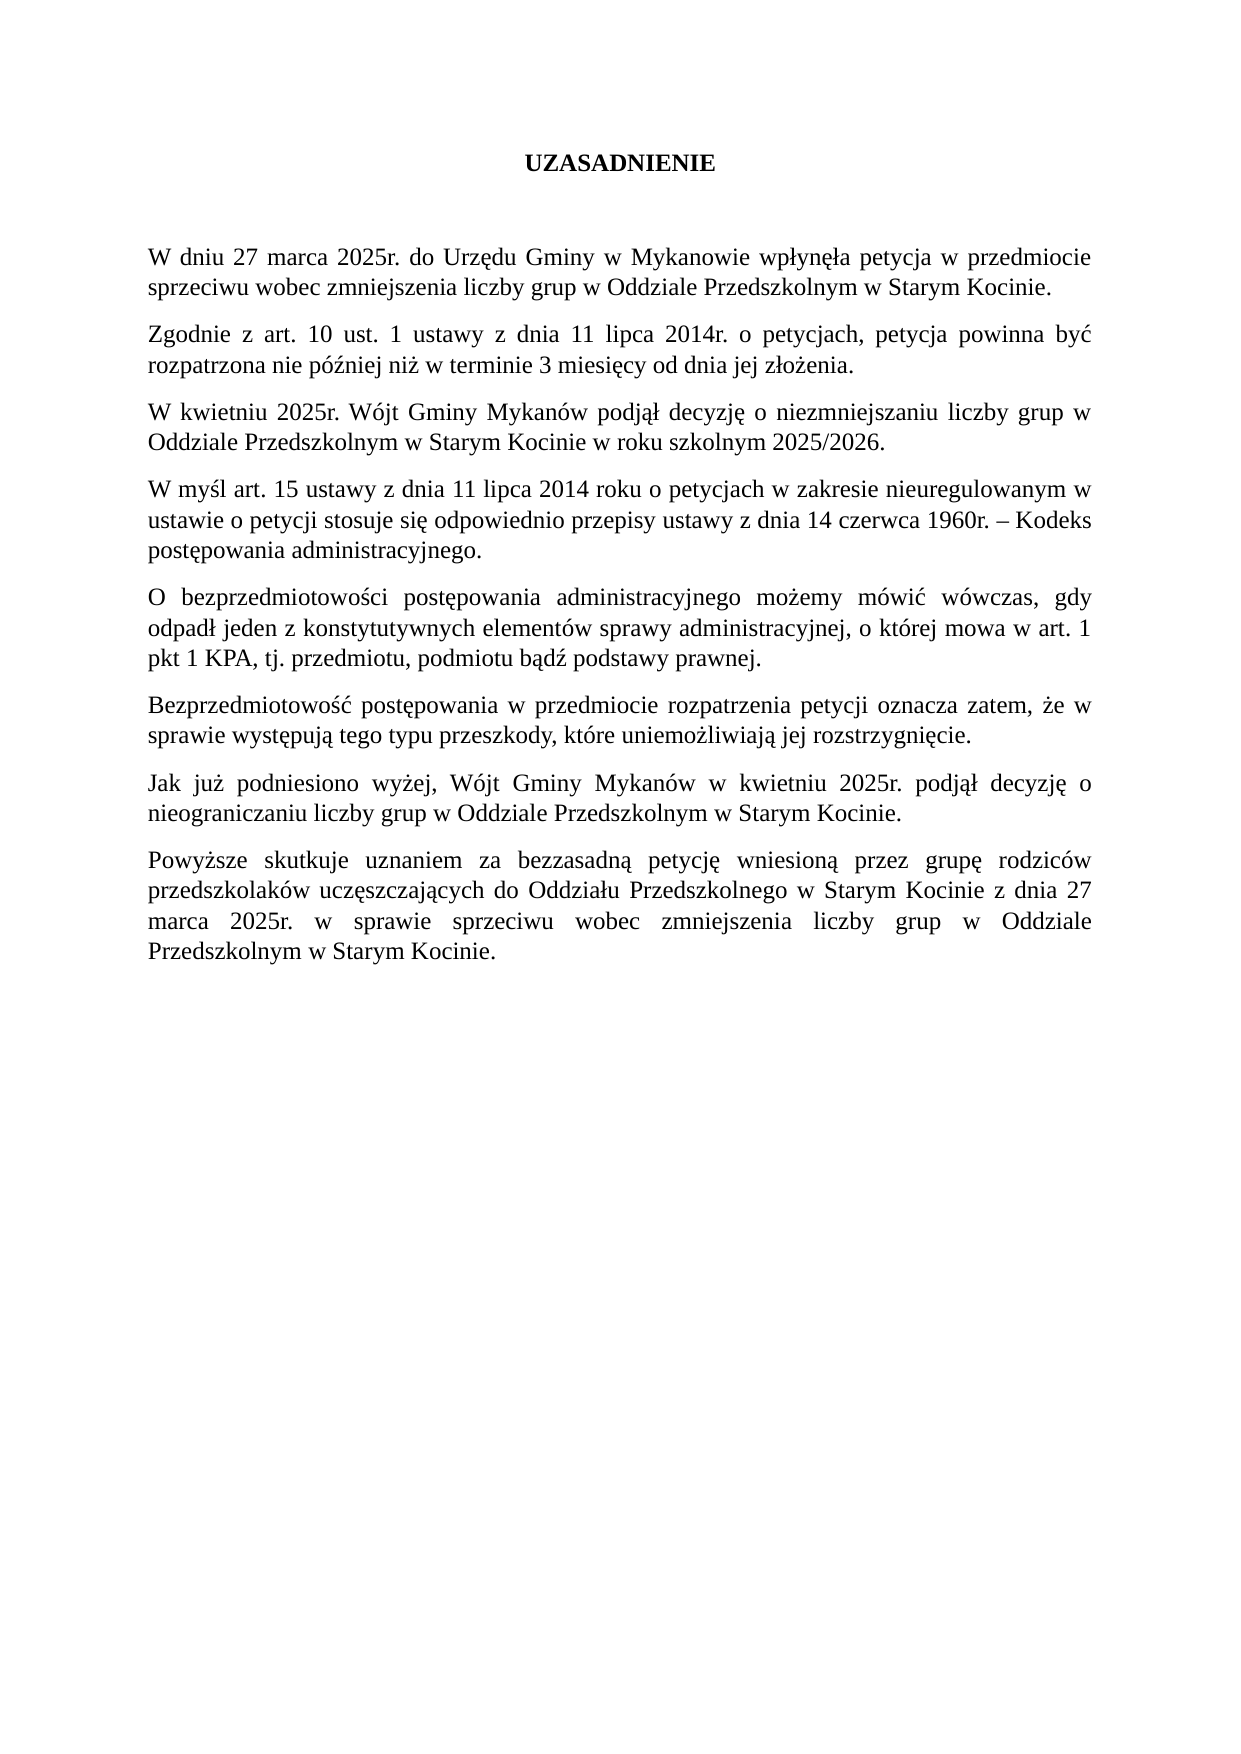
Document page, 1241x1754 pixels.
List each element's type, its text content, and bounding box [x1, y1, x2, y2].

text W kwietniu 2025r. Wójt Gminy Mykanów podjął decyzję o niezmniejszaniu liczby grup w Oddziale Przedszkolnym w Starym Kocinie w roku szkolnym 2025/2026. [148, 397, 1093, 456]
text Jak już podniesiono wyżej, Wójt Gminy Mykanów w kwietniu 2025r. podjął decyzję o nieograniczaniu liczby grup w Oddziale Przedszkolnym w Starym Kocinie. [148, 768, 1093, 827]
text W myśl art. 15 ustawy z dnia 11 lipca 2014 roku o petycjach w zakresie nieuregulowanym w ustawie o petycji stosuje się odpowiednio przepisy ustawy z dnia 14 czerwca 1960r. – Kodeks postępowania administracyjnego. [148, 474, 1093, 564]
text UZASADNIENIE [148, 148, 1093, 176]
text Zgodnie z art. 10 ust. 1 ustawy z dnia 11 lipca 2014r. o petycjach, petycja powinna być rozpatrzona nie później niż w terminie 3 miesięcy od dnia jej złożenia. [148, 319, 1093, 378]
text Bezprzedmiotowość postępowania w przedmiocie rozpatrzenia petycji oznacza zatem, że w sprawie występują tego typu przeszkody, które uniemożliwiają jej rozstrzygnięcie. [148, 690, 1093, 749]
text Powyższe skutkuje uznaniem za bezzasadną petycję wniesioną przez grupę rodziców przedszkolaków uczęszczających do Oddziału Przedszkolnego w Starym Kocinie z dnia 27 marca 2025r. w sprawie sprzeciwu wobec zmniejszenia liczby grup w Oddziale Przedszkolnym w Starym Kocinie. [148, 845, 1093, 965]
text W dniu 27 marca 2025r. do Urzędu Gminy w Mykanowie wpłynęła petycja w przedmiocie sprzeciwu wobec zmniejszenia liczby grup w Oddziale Przedszkolnym w Starym Kocinie. [148, 242, 1093, 301]
text O bezprzedmiotowości postępowania administracyjnego możemy mówić wówczas, gdy odpadł jeden z konstytutywnych elementów sprawy administracyjnej, o której mowa w art. 1 pkt 1 KPA, tj. przedmiotu, podmiotu bądź podstawy prawnej. [148, 582, 1093, 672]
